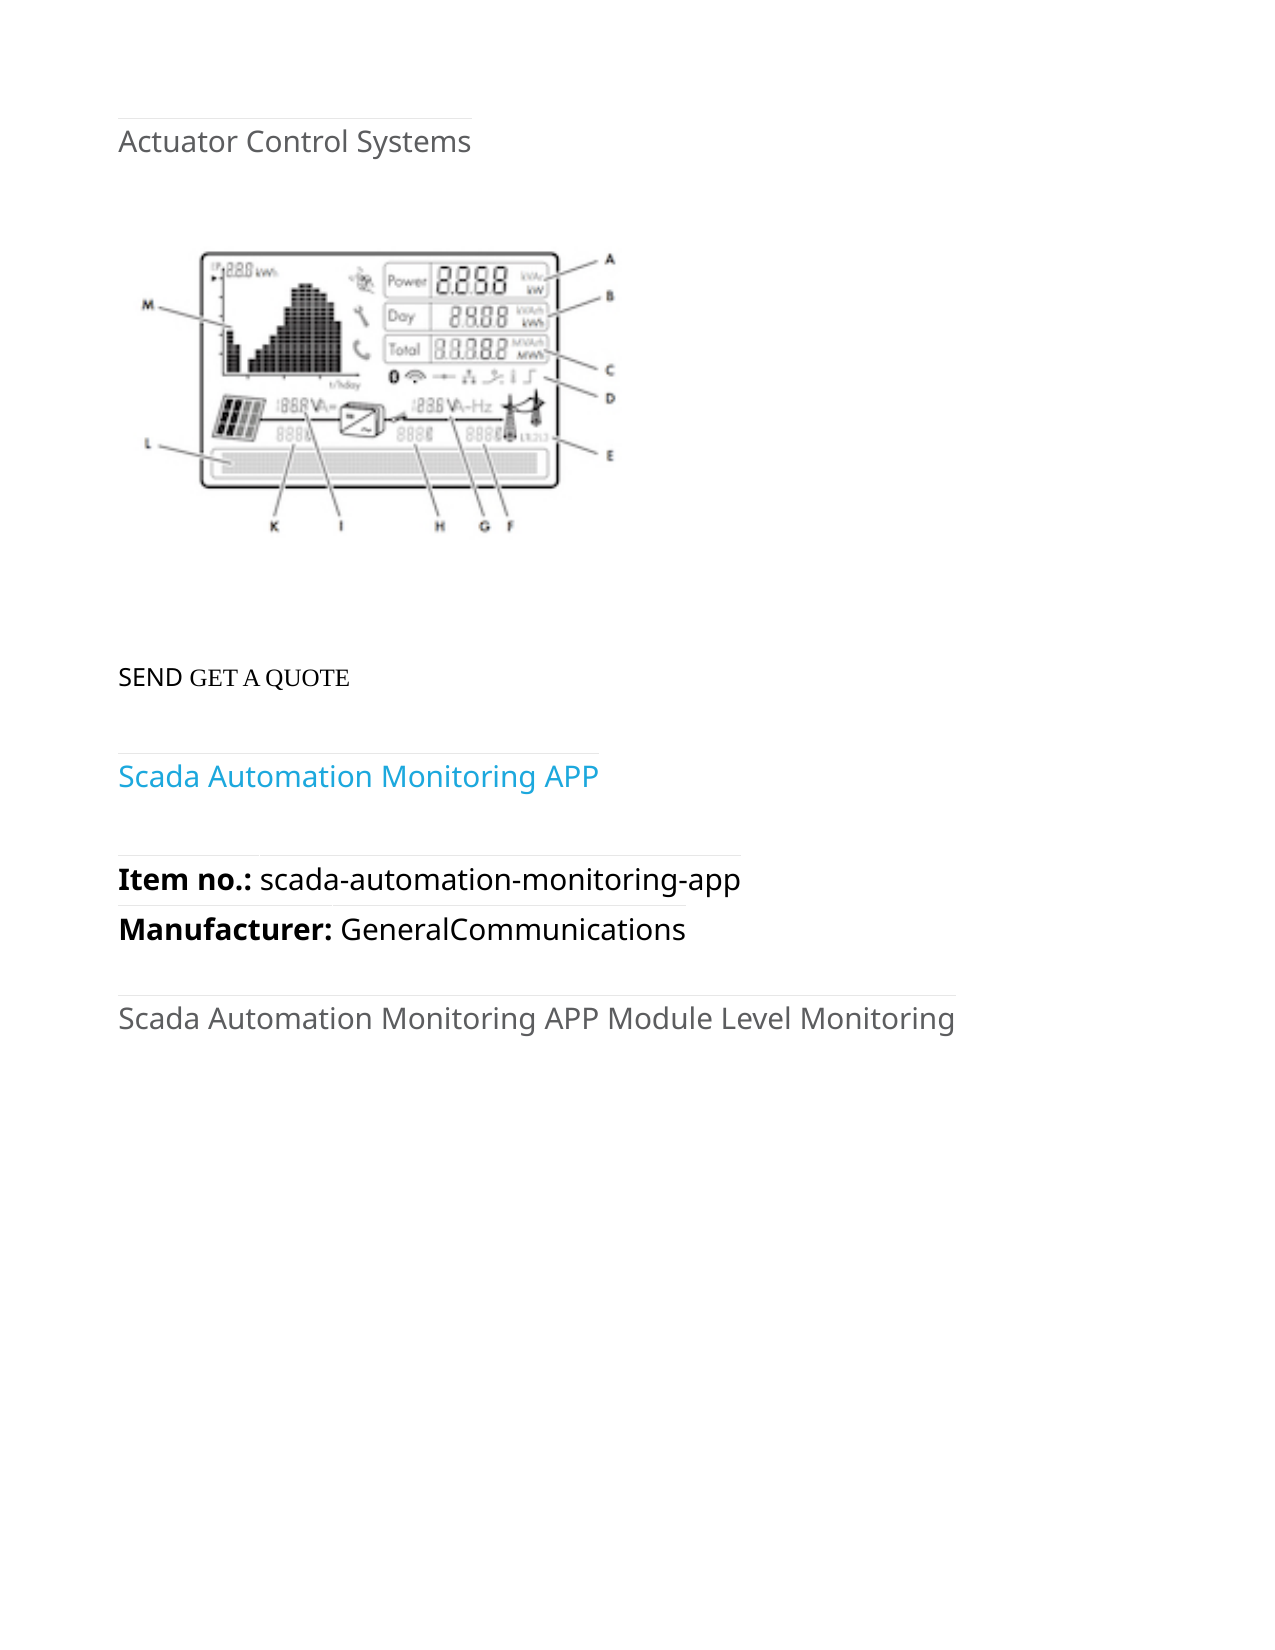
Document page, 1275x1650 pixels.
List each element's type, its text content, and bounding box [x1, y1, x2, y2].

picture [118, 232, 643, 544]
text Scada Automation Monitoring APP Module Level Monitoring [118, 994, 1157, 1038]
text SEND GET A QUOTE [118, 660, 1157, 694]
text Item no.: scada-automation-monitoring-app Manufacturer: GeneralCommunications [118, 855, 1157, 948]
subtitle Scada Automation Monitoring APP [118, 753, 1157, 796]
text Actuator Control Systems [118, 118, 1157, 162]
